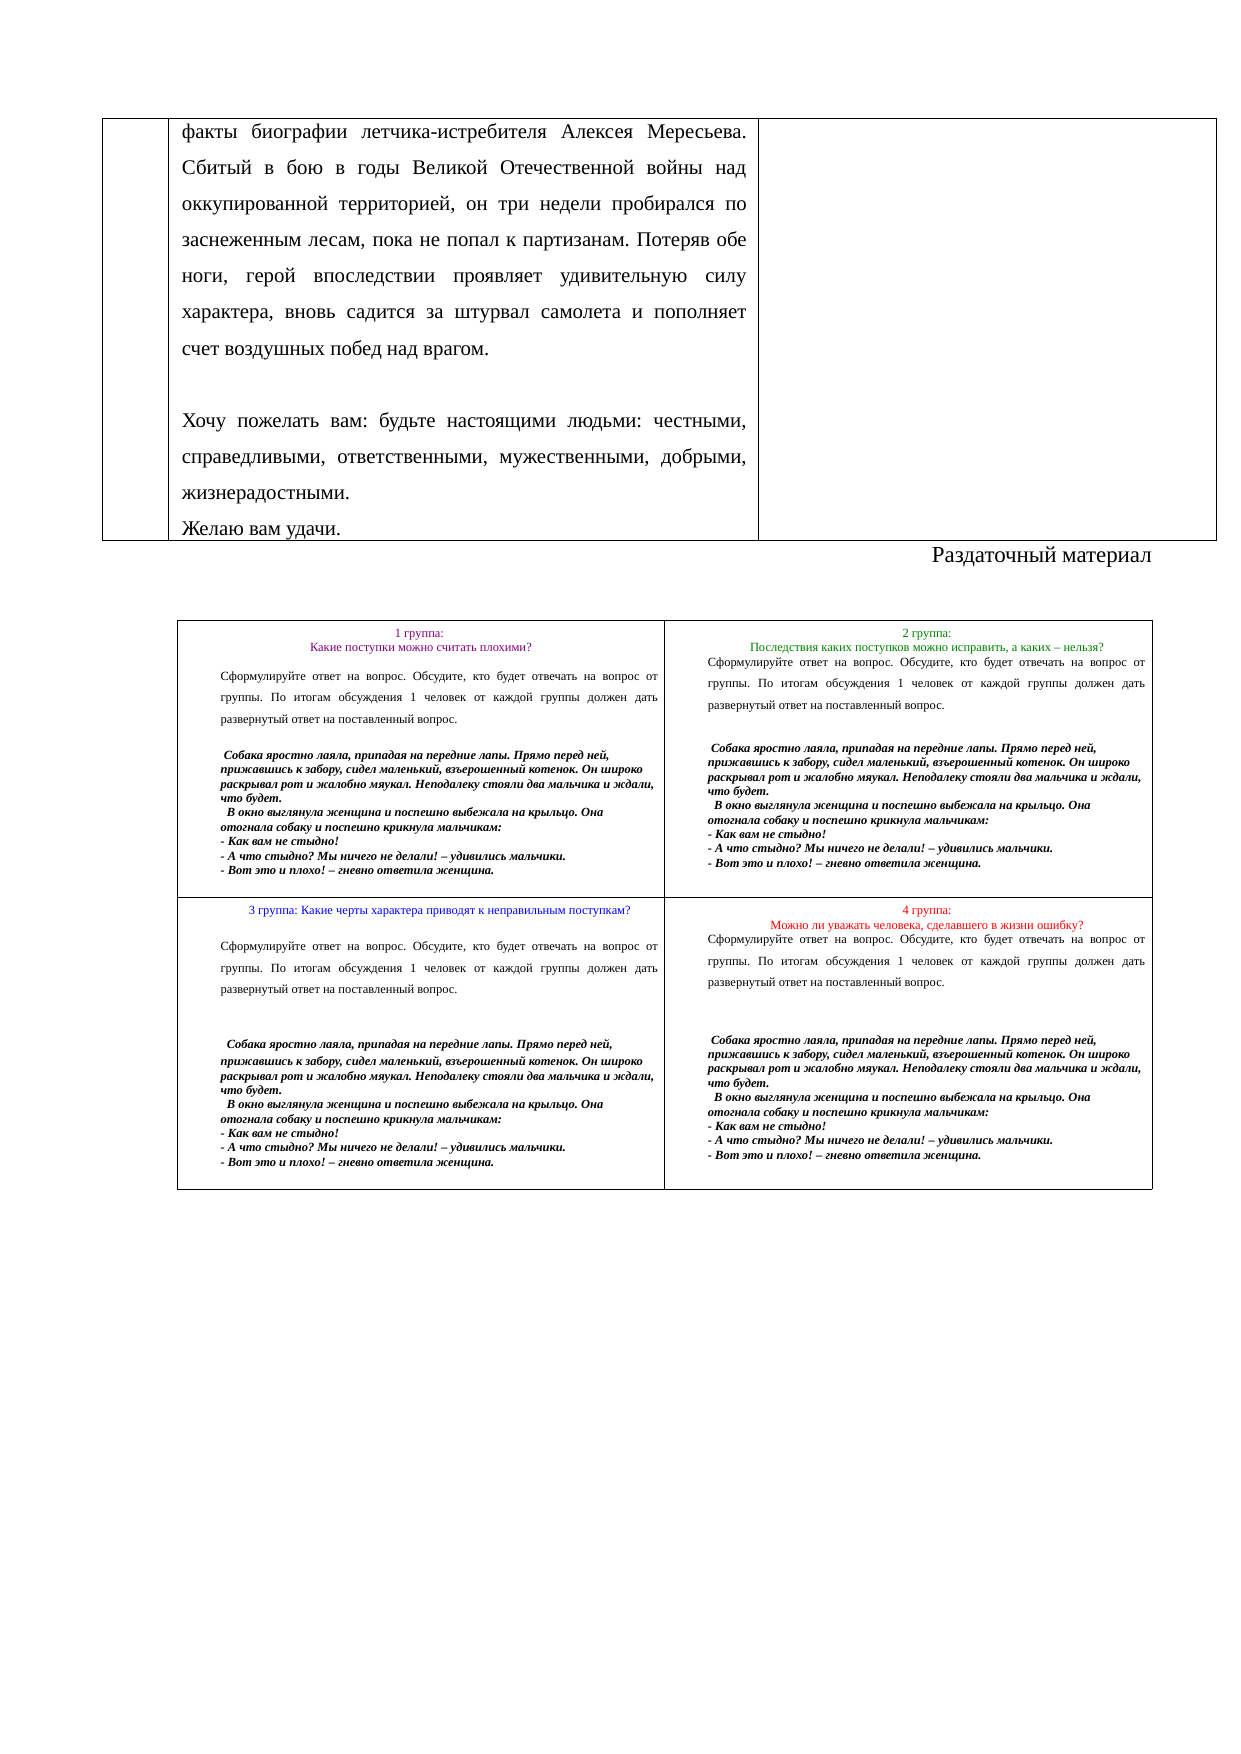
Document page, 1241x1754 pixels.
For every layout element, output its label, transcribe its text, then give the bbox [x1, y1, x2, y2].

table_cell 4 группа: Можно ли уважать человека, сделавшего в жизни ошибку? Сформулируйте ответ на вопрос. Обсудите, кто будет отвечать на вопрос от группы. По итогам обсуждения 1 человек от каждой группы должен дать развернутый ответ на поставленный вопрос. Собака яростно лаяла, припадая на передние лапы. Прямо перед ней, прижавшись к забору, сидел маленький, взъерошенный котенок. Он широко раскрывал рот и жалобно мяукал. Неподалеку стояли два мальчика и ждали, что будет. В окно выглянула женщина и поспешно выбежала на крыльцо. Она отогнала собаку и поспешно крикнула мальчикам: - Как вам не стыдно! - А что стыдно? Мы ничего не делали! – удивились мальчики. - Вот это и плохо! – гневно ответила женщина. [665, 898, 1152, 1189]
table_cell [759, 119, 1216, 540]
table_header 1 группа: Какие поступки можно считать плохими? Сформулируйте ответ на вопрос. Обсудите, кто будет отвечать на вопрос от группы. По итогам обсуждения 1 человек от каждой группы должен дать развернутый ответ на поставленный вопрос. Собака яростно лаяла, припадая на передние лапы. Прямо перед ней, прижавшись к забору, сидел маленький, взъерошенный котенок. Он широко раскрывал рот и жалобно мяукал. Неподалеку стояли два мальчика и ждали, что будет. В окно выглянула женщина и поспешно выбежала на крыльцо. Она отогнала собаку и поспешно крикнула мальчикам: - Как вам не стыдно! - А что стыдно? Мы ничего не делали! – удивились мальчики. - Вот это и плохо! – гневно ответила женщина. [178, 621, 664, 897]
table_cell факты биографии летчика-истребителя Алексея Мересьева. Сбитый в бою в годы Великой Отечественной войны над оккупированной территорией, он три недели пробирался по заснеженным лесам, пока не попал к партизанам. Потеряв обе ноги, герой впоследствии проявляет удивительную силу характера, вновь садится за штурвал самолета и пополняет счет воздушных побед над врагом. Хочу пожелать вам: будьте настоящими людьми: честными, справедливыми, ответственными, мужественными, добрыми, жизнерадостными. Желаю вам удачи. [169, 119, 758, 540]
text Раздаточный материал [177, 541, 1152, 567]
table_cell 3 группа: Какие черты характера приводят к неправильным поступкам? Сформулируйте ответ на вопрос. Обсудите, кто будет отвечать на вопрос от группы. По итогам обсуждения 1 человек от каждой группы должен дать развернутый ответ на поставленный вопрос. Собака яростно лаяла, припадая на передние лапы. Прямо перед ней, прижавшись к забору, сидел маленький, взъерошенный котенок. Он широко раскрывал рот и жалобно мяукал. Неподалеку стояли два мальчика и ждали, что будет. В окно выглянула женщина и поспешно выбежала на крыльцо. Она отогнала собаку и поспешно крикнула мальчикам: - Как вам не стыдно! - А что стыдно? Мы ничего не делали! – удивились мальчики. - Вот это и плохо! – гневно ответила женщина. [178, 898, 664, 1189]
table_cell [103, 119, 168, 540]
table_header 2 группа: Последствия каких поступков можно исправить, а каких – нельзя? Сформулируйте ответ на вопрос. Обсудите, кто будет отвечать на вопрос от группы. По итогам обсуждения 1 человек от каждой группы должен дать развернутый ответ на поставленный вопрос. Собака яростно лаяла, припадая на передние лапы. Прямо перед ней, прижавшись к забору, сидел маленький, взъерошенный котенок. Он широко раскрывал рот и жалобно мяукал. Неподалеку стояли два мальчика и ждали, что будет. В окно выглянула женщина и поспешно выбежала на крыльцо. Она отогнала собаку и поспешно крикнула мальчикам: - Как вам не стыдно! - А что стыдно? Мы ничего не делали! – удивились мальчики. - Вот это и плохо! – гневно ответила женщина. [665, 621, 1152, 897]
